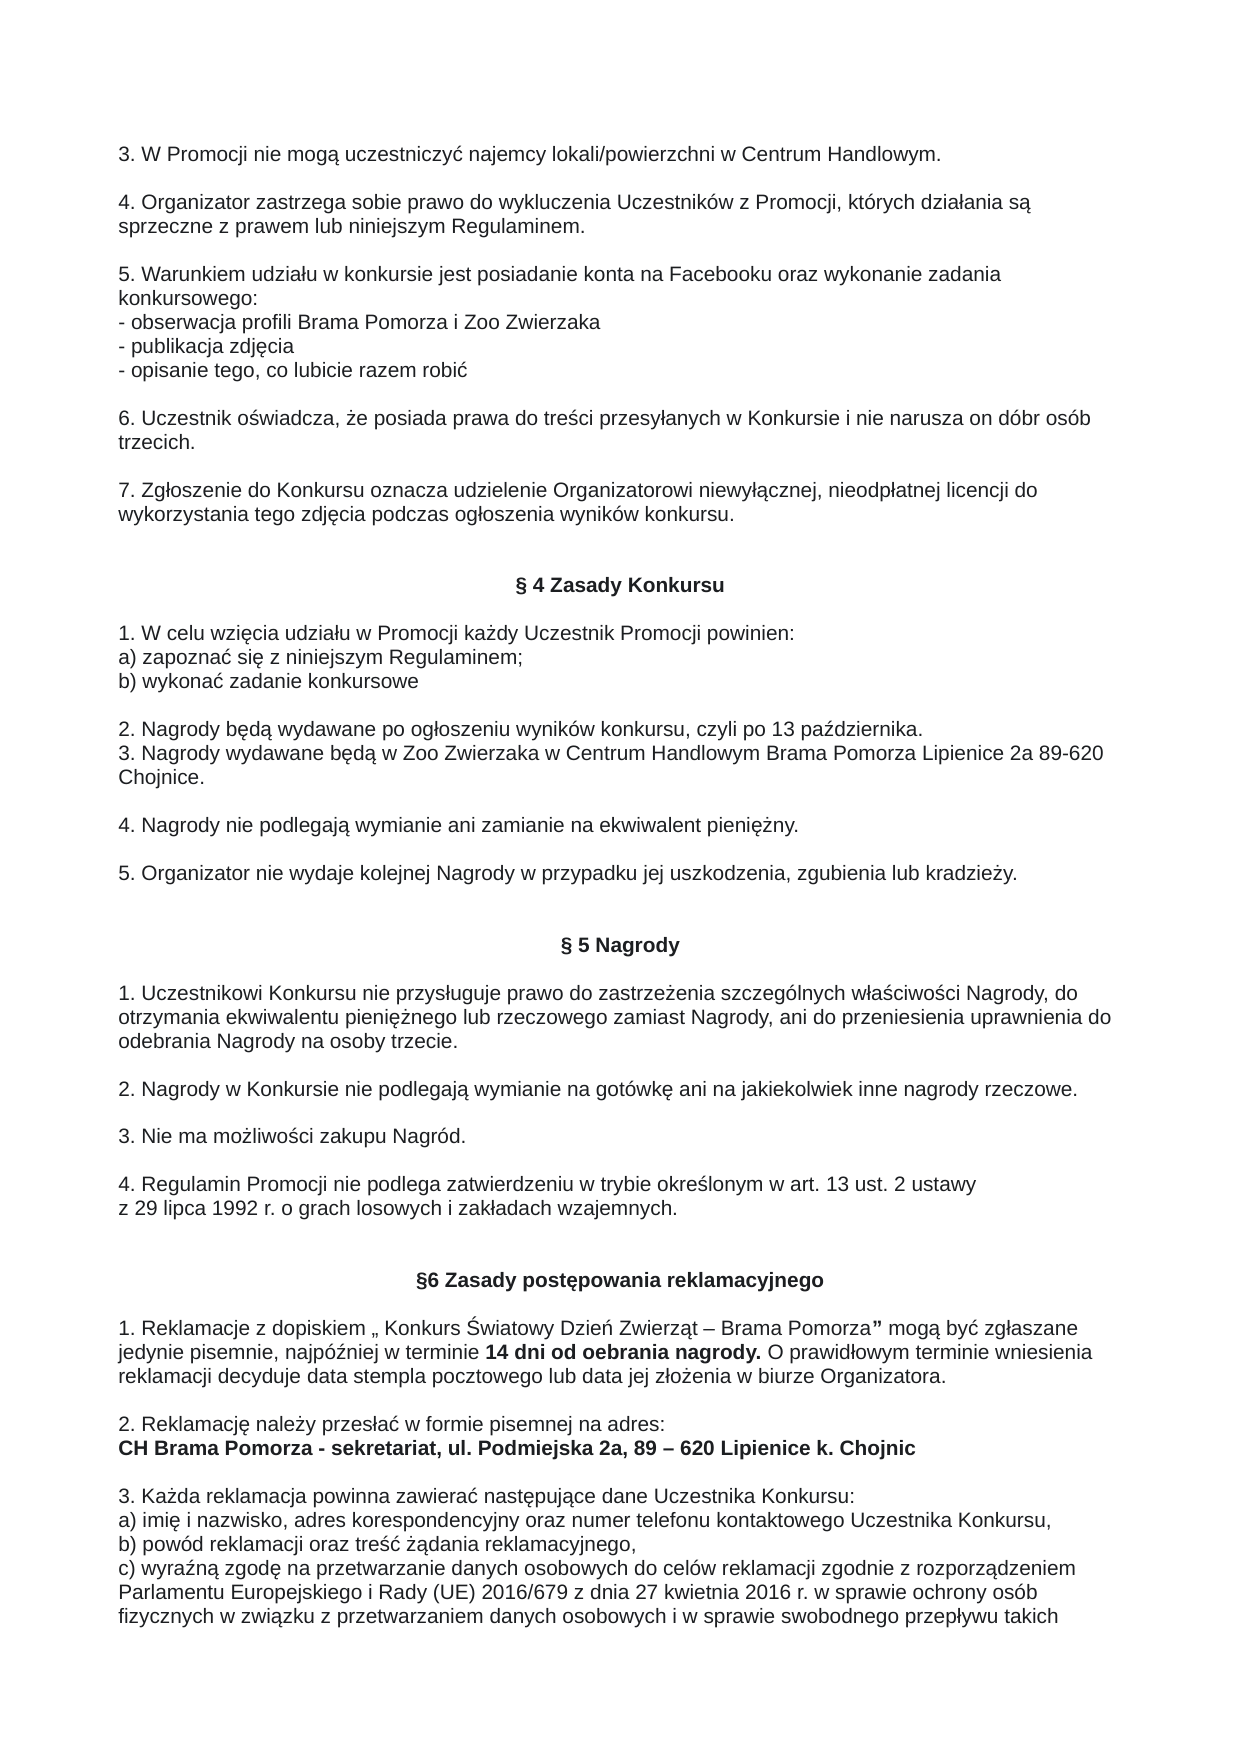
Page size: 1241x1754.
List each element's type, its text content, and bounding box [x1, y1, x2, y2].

text 3. W Promocji nie mogą uczestniczyć najemcy lokali/powierzchni w Centrum Handlowym. [118, 142, 1122, 166]
text 3. Nie ma możliwości zakupu Nagród. [118, 1124, 1122, 1148]
text 5. Organizator nie wydaje kolejnej Nagrody w przypadku jej uszkodzenia, zgubienia lub kradzieży. [118, 861, 1122, 885]
text §6 Zasady postępowania reklamacyjnego [118, 1268, 1122, 1292]
text 1. Reklamacje z dopiskiem „ Konkurs Światowy Dzień Zwierząt – Brama Pomorza” mogą być zgłaszane jedynie pisemnie, najpóźniej w terminie 14 dni od oebrania nagrody. O prawidłowym terminie wniesienia reklamacji decyduje data stempla pocztowego lub data jej złożenia w biurze Organizatora. [118, 1316, 1122, 1388]
text 2. Nagrody w Konkursie nie podlegają wymianie na gotówkę ani na jakiekolwiek inne nagrody rzeczowe. [118, 1076, 1122, 1100]
text CH Brama Pomorza - sekretariat, ul. Podmiejska 2a, 89 – 620 Lipienice k. Chojnic [118, 1436, 1122, 1460]
text c) wyraźną zgodę na przetwarzanie danych osobowych do celów reklamacji zgodnie z rozporządzeniem [118, 1556, 1122, 1579]
text 1. W celu wzięcia udziału w Promocji każdy Uczestnik Promocji powinien: [118, 621, 1122, 645]
text 4. Organizator zastrzega sobie prawo do wykluczenia Uczestników z Promocji, których działania są [118, 190, 1122, 214]
text fizycznych w związku z przetwarzaniem danych osobowych i w sprawie swobodnego przepływu takich [118, 1603, 1122, 1627]
text 3. Nagrody wydawane będą w Zoo Zwierzaka w Centrum Handlowym Brama Pomorza Lipienice 2a 89-620 Chojnice. [118, 741, 1122, 789]
text odebrania Nagrody na osoby trzecie. [118, 1028, 1122, 1052]
text § 5 Nagrody [118, 933, 1122, 957]
text 2. Reklamację należy przesłać w formie pisemnej na adres: [118, 1412, 1122, 1436]
text sprzeczne z prawem lub niniejszym Regulaminem. 5. Warunkiem udziału w konkursie jest posiadanie konta na Facebooku oraz wykonanie zadania konkursowego: - obserwacja profili Brama Pomorza i Zoo Zwierzaka - publikacja zdjęcia - opisanie tego, co lubicie razem robić 6. Uczestnik oświadcza, że posiada prawa do treści przesyłanych w Konkursie i nie narusza on dóbr osób trzecich. 7. Zgłoszenie do Konkursu oznacza udzielenie Organizatorowi niewyłącznej, nieodpłatnej licencji do wykorzystania tego zdjęcia podczas ogłoszenia wyników konkursu. [118, 214, 1122, 525]
text Parlamentu Europejskiego i Rady (UE) 2016/679 z dnia 27 kwietnia 2016 r. w sprawie ochrony osób [118, 1579, 1122, 1603]
text 4. Nagrody nie podlegają wymianie ani zamianie na ekwiwalent pieniężny. [118, 813, 1122, 837]
text 2. Nagrody będą wydawane po ogłoszeniu wyników konkursu, czyli po 13 października. [118, 717, 1122, 741]
text a) imię i nazwisko, adres korespondencyjny oraz numer telefonu kontaktowego Uczestnika Konkursu, [118, 1508, 1122, 1532]
text § 4 Zasady Konkursu [118, 573, 1122, 597]
text a) zapoznać się z niniejszym Regulaminem; [118, 645, 1122, 669]
text 4. Regulamin Promocji nie podlega zatwierdzeniu w trybie określonym w art. 13 ust. 2 ustawy [118, 1172, 1122, 1196]
text 1. Uczestnikowi Konkursu nie przysługuje prawo do zastrzeżenia szczególnych właściwości Nagrody, do [118, 981, 1122, 1004]
text b) powód reklamacji oraz treść żądania reklamacyjnego, [118, 1532, 1122, 1556]
text b) wykonać zadanie konkursowe [118, 669, 1122, 717]
text z 29 lipca 1992 r. o grach losowych i zakładach wzajemnych. [118, 1196, 1122, 1220]
text 3. Każda reklamacja powinna zawierać następujące dane Uczestnika Konkursu: [118, 1484, 1122, 1508]
text otrzymania ekwiwalentu pieniężnego lub rzeczowego zamiast Nagrody, ani do przeniesienia uprawnienia do [118, 1004, 1122, 1028]
